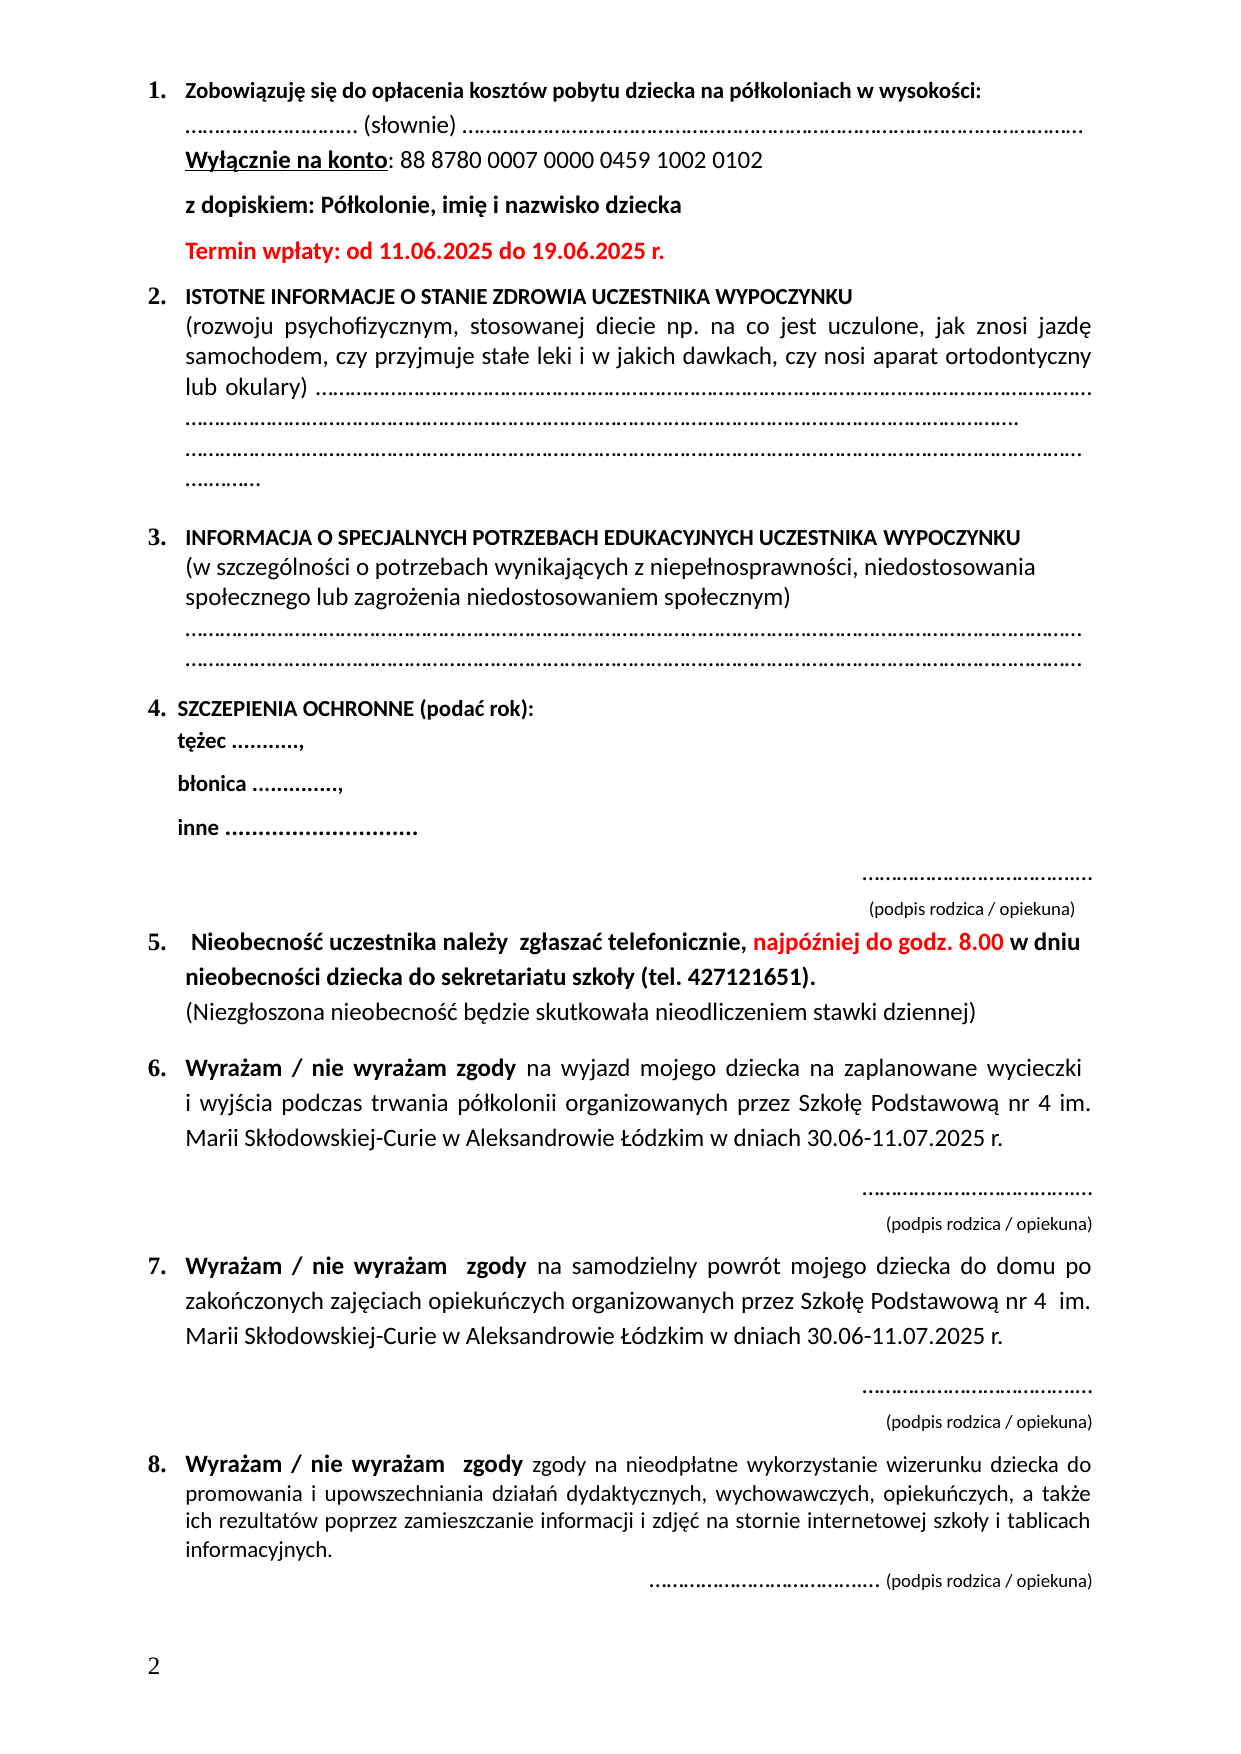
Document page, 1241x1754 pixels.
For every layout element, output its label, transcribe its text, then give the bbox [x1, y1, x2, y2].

text (w szczególności o potrzebach wynikających z niepełnosprawności, niedostosowania społecznego lub zagrożenia niedostosowaniem społecznym) …………………………………………………………………………………………………………………………………………………………………………………………………………………………………………………………………………………… [185, 551, 1092, 673]
text (rozwoju psychofizycznym, stosowanej diecie np. na co jest uczulone, jak znosi jazdę samochodem, czy przyjmuje stałe leki i w jakich dawkach, czy nosi aparat ortodontyczny lub okulary) ……………………………………………………………………………………………………………………… ……………………………………………………………………………………………………………………………….…………………………………………………………………………………………………………………………………………….……… [185, 310, 1092, 522]
list Wyrażam / nie wyrażam zgody na wyjazd mojego dziecka na zaplanowane wycieczki i wyjścia podczas trwania półkolonii organizowanych przez Szkołę Podstawową nr 4 im. Marii Skłodowskiej-Curie w Aleksandrowie Łódzkim w dniach 30.06-11.07.2025 r. [148, 1052, 1092, 1152]
text tężec ..........., [177, 727, 1092, 755]
list ISTOTNE INFORMACJE O STANIE ZDROWIA UCZESTNIKA WYPOCZYNKU [148, 281, 1092, 310]
list SZCZEPIENIA OCHRONNE (podać rok): [148, 693, 1092, 722]
list Wyrażam / nie wyrażam zgody na samodzielny powrót mojego dziecka do domu po zakończonych zajęciach opiekuńczych organizowanych przez Szkołę Podstawową nr 4 im. Marii Skłodowskiej-Curie w Aleksandrowie Łódzkim w dniach 30.06-11.07.2025 r. [148, 1250, 1092, 1350]
text (podpis rodzica / opiekuna) [148, 1404, 1092, 1435]
text (Niezgłoszona nieobecność będzie skutkowała nieodliczeniem stawki dziennej) [185, 996, 1092, 1027]
list Zobowiązuję się do opłacenia kosztów pobytu dziecka na półkoloniach w wysokości: ………………………… (słownie) ……………………………………………………………………………………………… [148, 74, 1092, 139]
list INFORMACJA O SPECJALNYCH POTRZEBACH EDUKACYJNYCH UCZESTNIKA WYPOCZYNKU [148, 522, 1092, 551]
text z dopiskiem: Półkolonie, imię i nazwisko dziecka Termin wpłaty: od 11.06.2025 do 19.06.2025 r. [185, 189, 1092, 266]
text ……………………………….… (podpis rodzica / opiekuna) [812, 1171, 1092, 1237]
list Wyrażam / nie wyrażam zgody zgody na nieodpłatne wykorzystanie wizerunku dziecka do promowania i upowszechniania działań dydaktycznych, wychowawczych, opiekuńczych, a także ich rezultatów poprzez zamieszczanie informacji i zdjęć na stornie internetowej szkoły i tablicach informacyjnych. [148, 1448, 1092, 1563]
list ……………………………….… [223, 1369, 1092, 1400]
text Wyłącznie na konto: 88 8780 0007 0000 0459 1002 0102 [185, 144, 1092, 174]
text ……………………………….… (podpis rodzica / opiekuna) [148, 1563, 1092, 1593]
text ……………………………….… (podpis rodzica / opiekuna) [812, 856, 1092, 922]
text błonica .............., [177, 769, 1092, 797]
text inne ............................. [177, 811, 1092, 841]
list Nieobecność uczestnika należy zgłaszać telefonicznie, najpóźniej do godz. 8.00 w dniu nieobecności dziecka do sekretariatu szkoły (tel. 427121651). [148, 926, 1092, 992]
